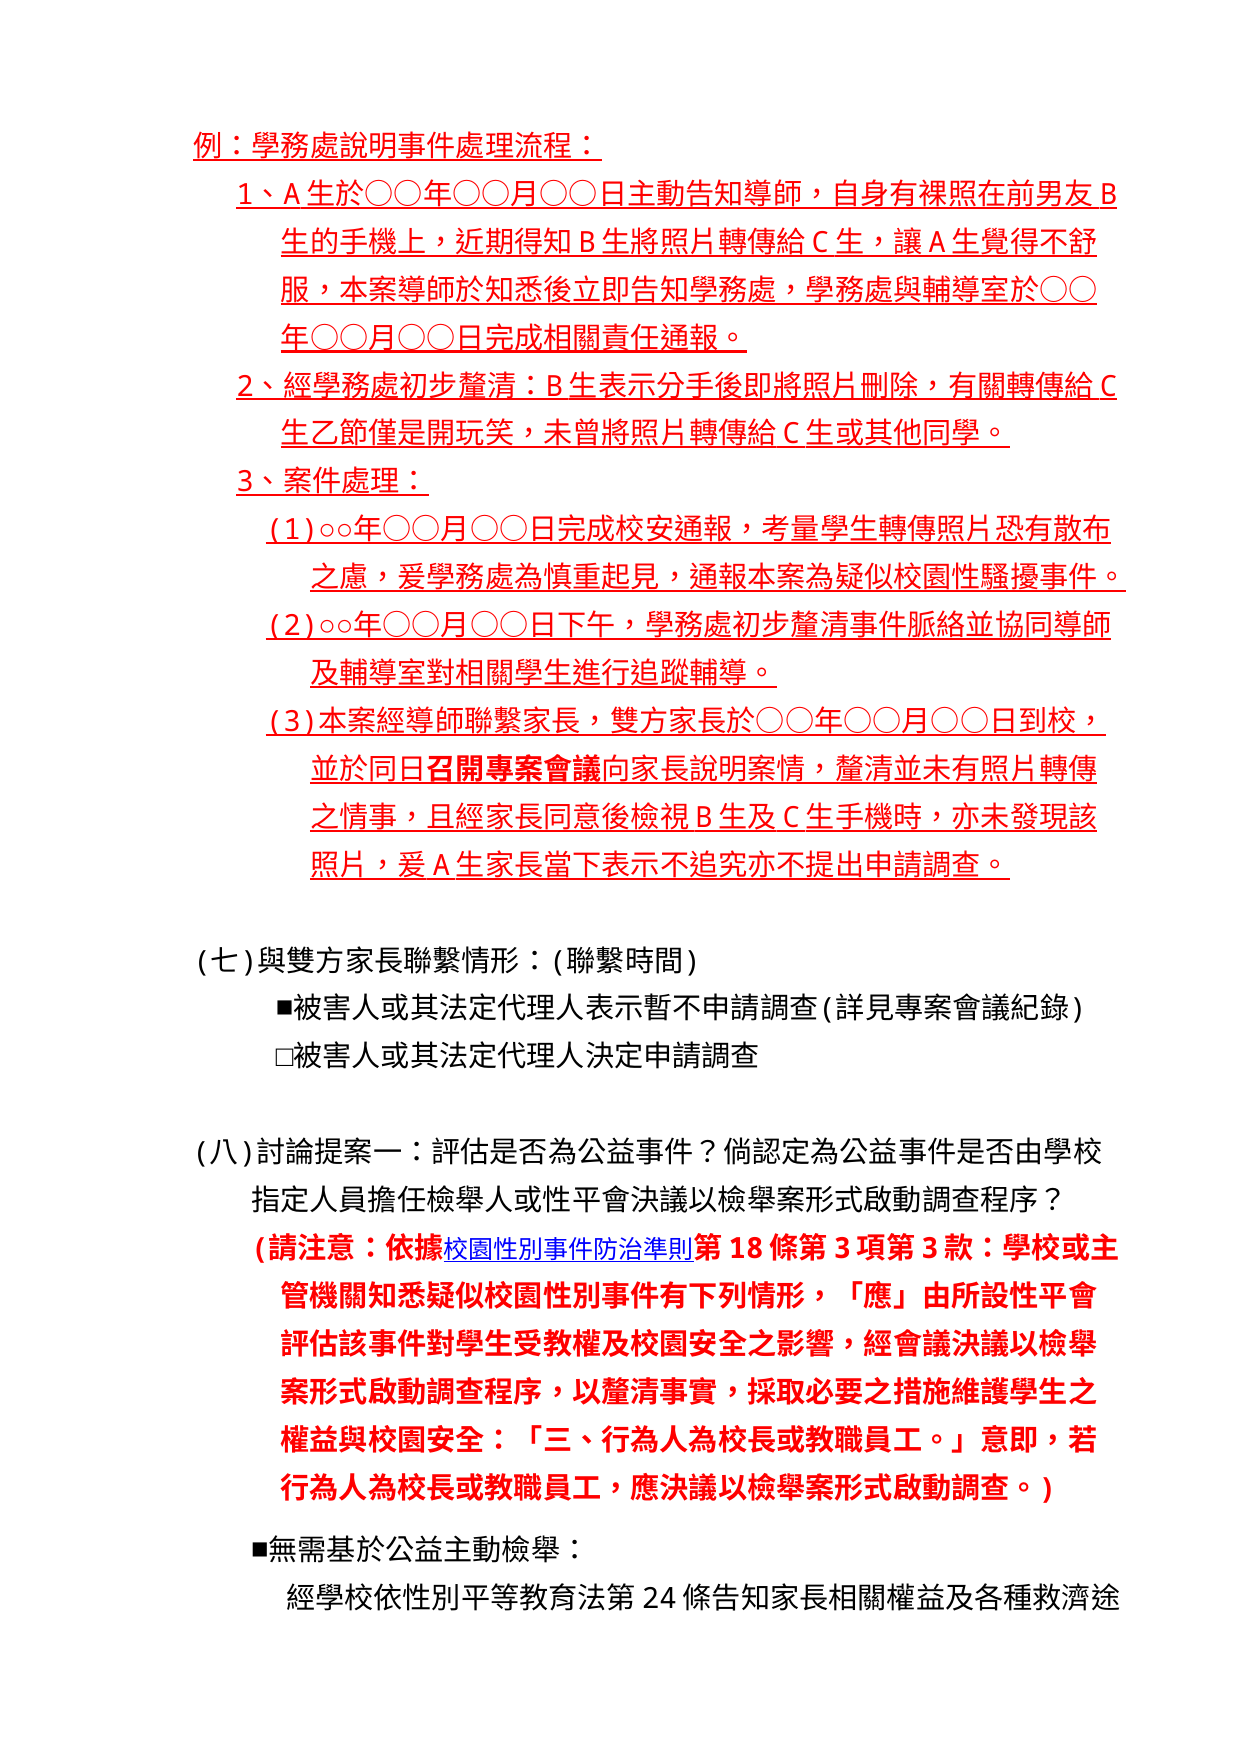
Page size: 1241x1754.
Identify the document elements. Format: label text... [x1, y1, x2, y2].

text □被害人或其法定代理人決定申請調查 [118, 1028, 1122, 1076]
text (七)與雙方家長聯繫情形：(聯繫時間) [193, 933, 1122, 981]
text 經學校依性別平等教育法第24條告知家長相關權益及各種救濟途 [251, 1570, 1122, 1618]
text 1、A生於○○年○○月○○日主動告知導師，自身有裸照在前男友B生的手機上，近期得知B生將照片轉傳給C生，讓A生覺得不舒服，本案導師於知悉後立即告知學務處，學務處與輔導室於○○年○○月○○日完成相關責任通報。 [236, 166, 1122, 358]
text (請注意：依據校園性別事件防治準則第18條第3項第3款：學校或主管機關知悉疑似校園性別事件有下列情形，「應」由所設性平會評估該事件對學生受教權及校園安全之影響，經會議決議以檢舉案形式啟動調查程序，以釐清事實，採取必要之措施維護學生之權益與校園安全：「三、行為人為校長或教職員工。」意即，若行為人為校長或教職員工，應決議以檢舉案形式啟動調查。) [251, 1220, 1122, 1508]
text (2)○○年○○月○○日下午，學務處初步釐清事件脈絡並協同導師及輔導室對相關學生進行追蹤輔導。 [266, 597, 1122, 693]
text (八)討論提案一：評估是否為公益事件？倘認定為公益事件是否由學校指定人員擔任檢舉人或性平會決議以檢舉案形式啟動調查程序？ [192, 1124, 1122, 1220]
text 3、案件處理： [236, 453, 1122, 501]
text 例：學務處說明事件處理流程： [193, 118, 1122, 166]
text 2、經學務處初步釐清：B生表示分手後即將照片刪除，有關轉傳給C生乙節僅是開玩笑，未曾將照片轉傳給C生或其他同學。 [236, 358, 1122, 453]
text (3)本案經導師聯繫家長，雙方家長於○○年○○月○○日到校，並於同日召開專案會議向家長說明案情，釐清並未有照片轉傳之情事，且經家長同意後檢視B生及C生手機時，亦未發現該照片，爰A生家長當下表示不追究亦不提出申請調查。 [266, 693, 1122, 885]
text ■被害人或其法定代理人表示暫不申請調查(詳見專案會議紀錄) [118, 981, 1122, 1028]
text (1)○○年○○月○○日完成校安通報，考量學生轉傳照片恐有散布之慮，爰學務處為慎重起見，通報本案為疑似校園性騷擾事件。 [266, 501, 1122, 597]
text ■無需基於公益主動檢舉： [251, 1522, 1122, 1570]
